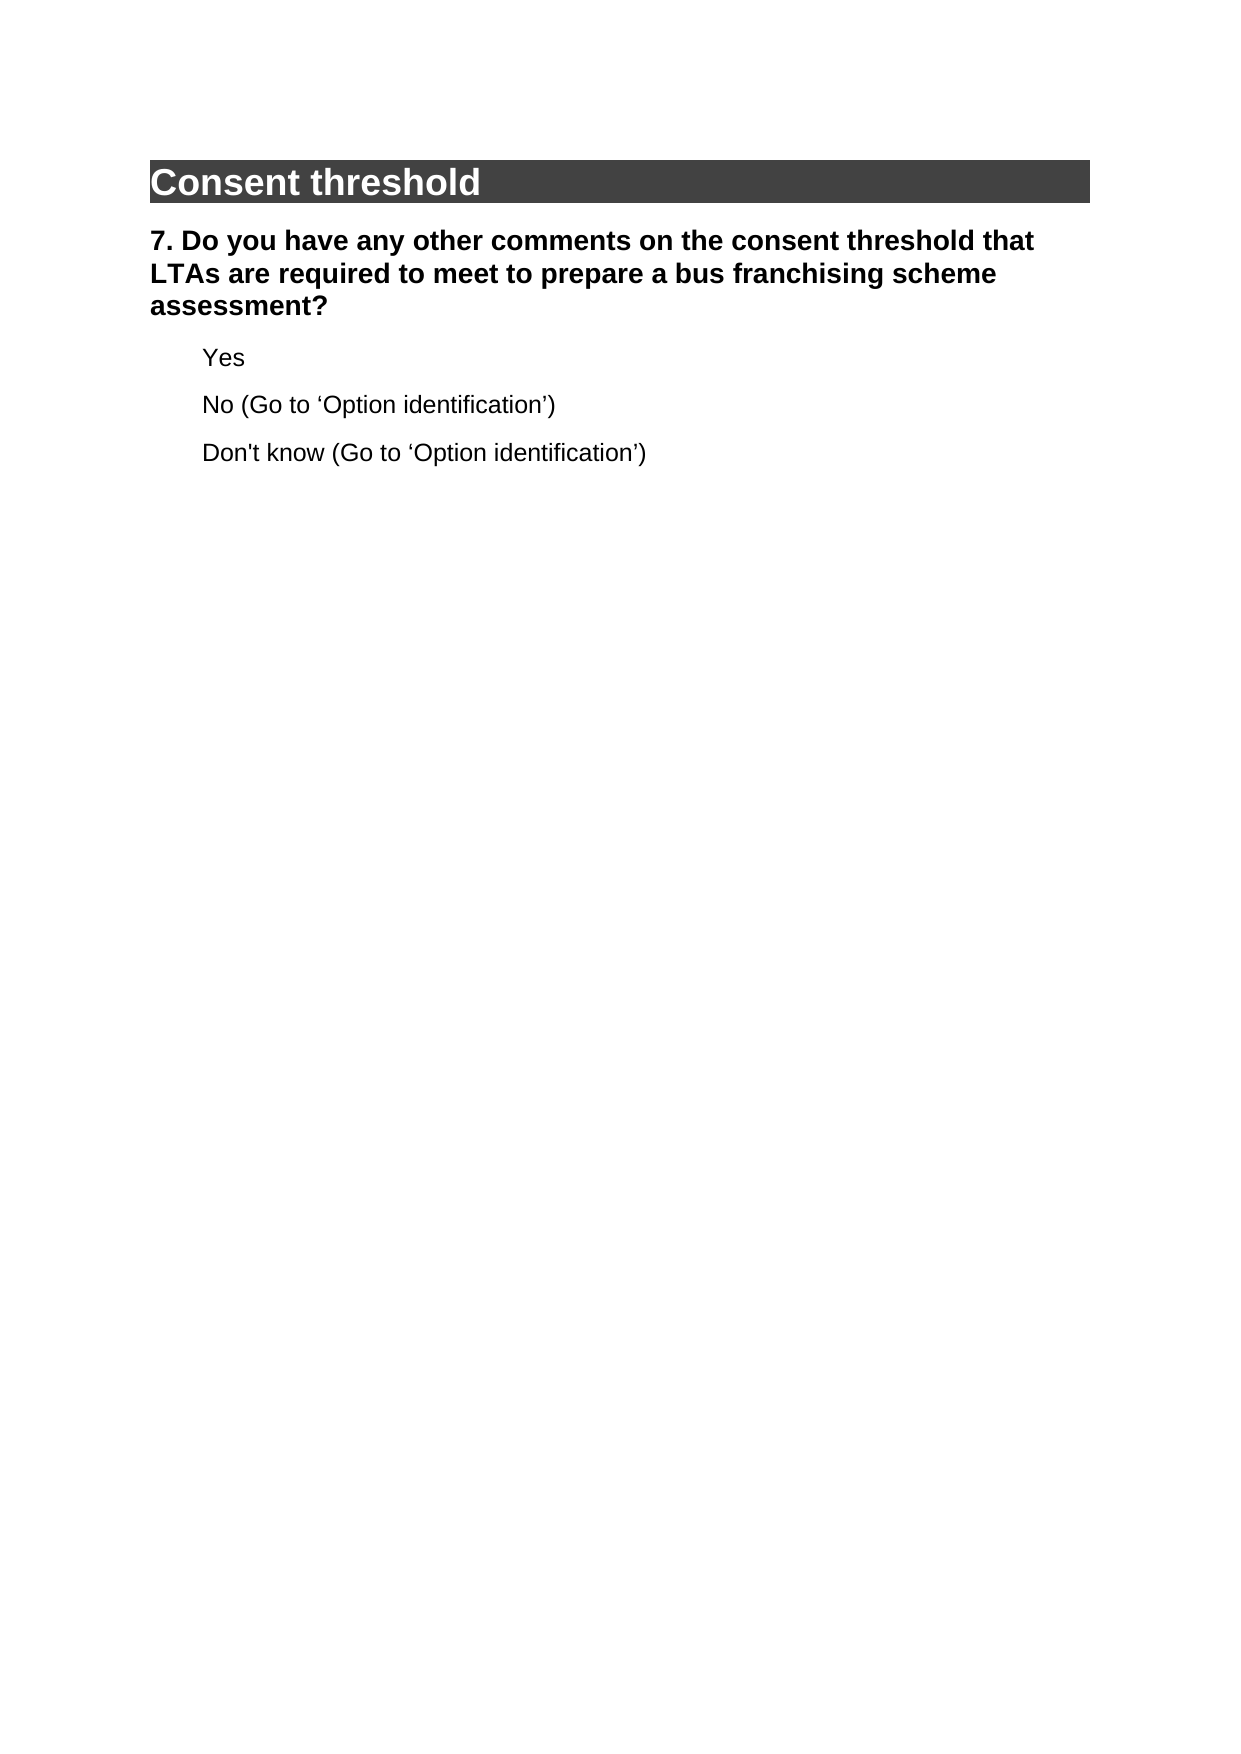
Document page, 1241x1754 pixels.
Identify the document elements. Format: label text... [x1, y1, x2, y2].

table_header Yes [200, 332, 652, 379]
table_cell [150, 427, 200, 474]
table_header [150, 332, 200, 379]
table_cell Don't know (Go to ‘Option identification’) [200, 427, 652, 474]
subtitle 7. Do you have any other comments on the consent threshold that LTAs are required to meet to prepare a bus franchising scheme assessment? [150, 224, 1090, 322]
table_cell No (Go to ‘Option identification’) [200, 380, 652, 427]
subtitle Consent threshold [150, 160, 1090, 203]
table_cell [150, 380, 200, 427]
